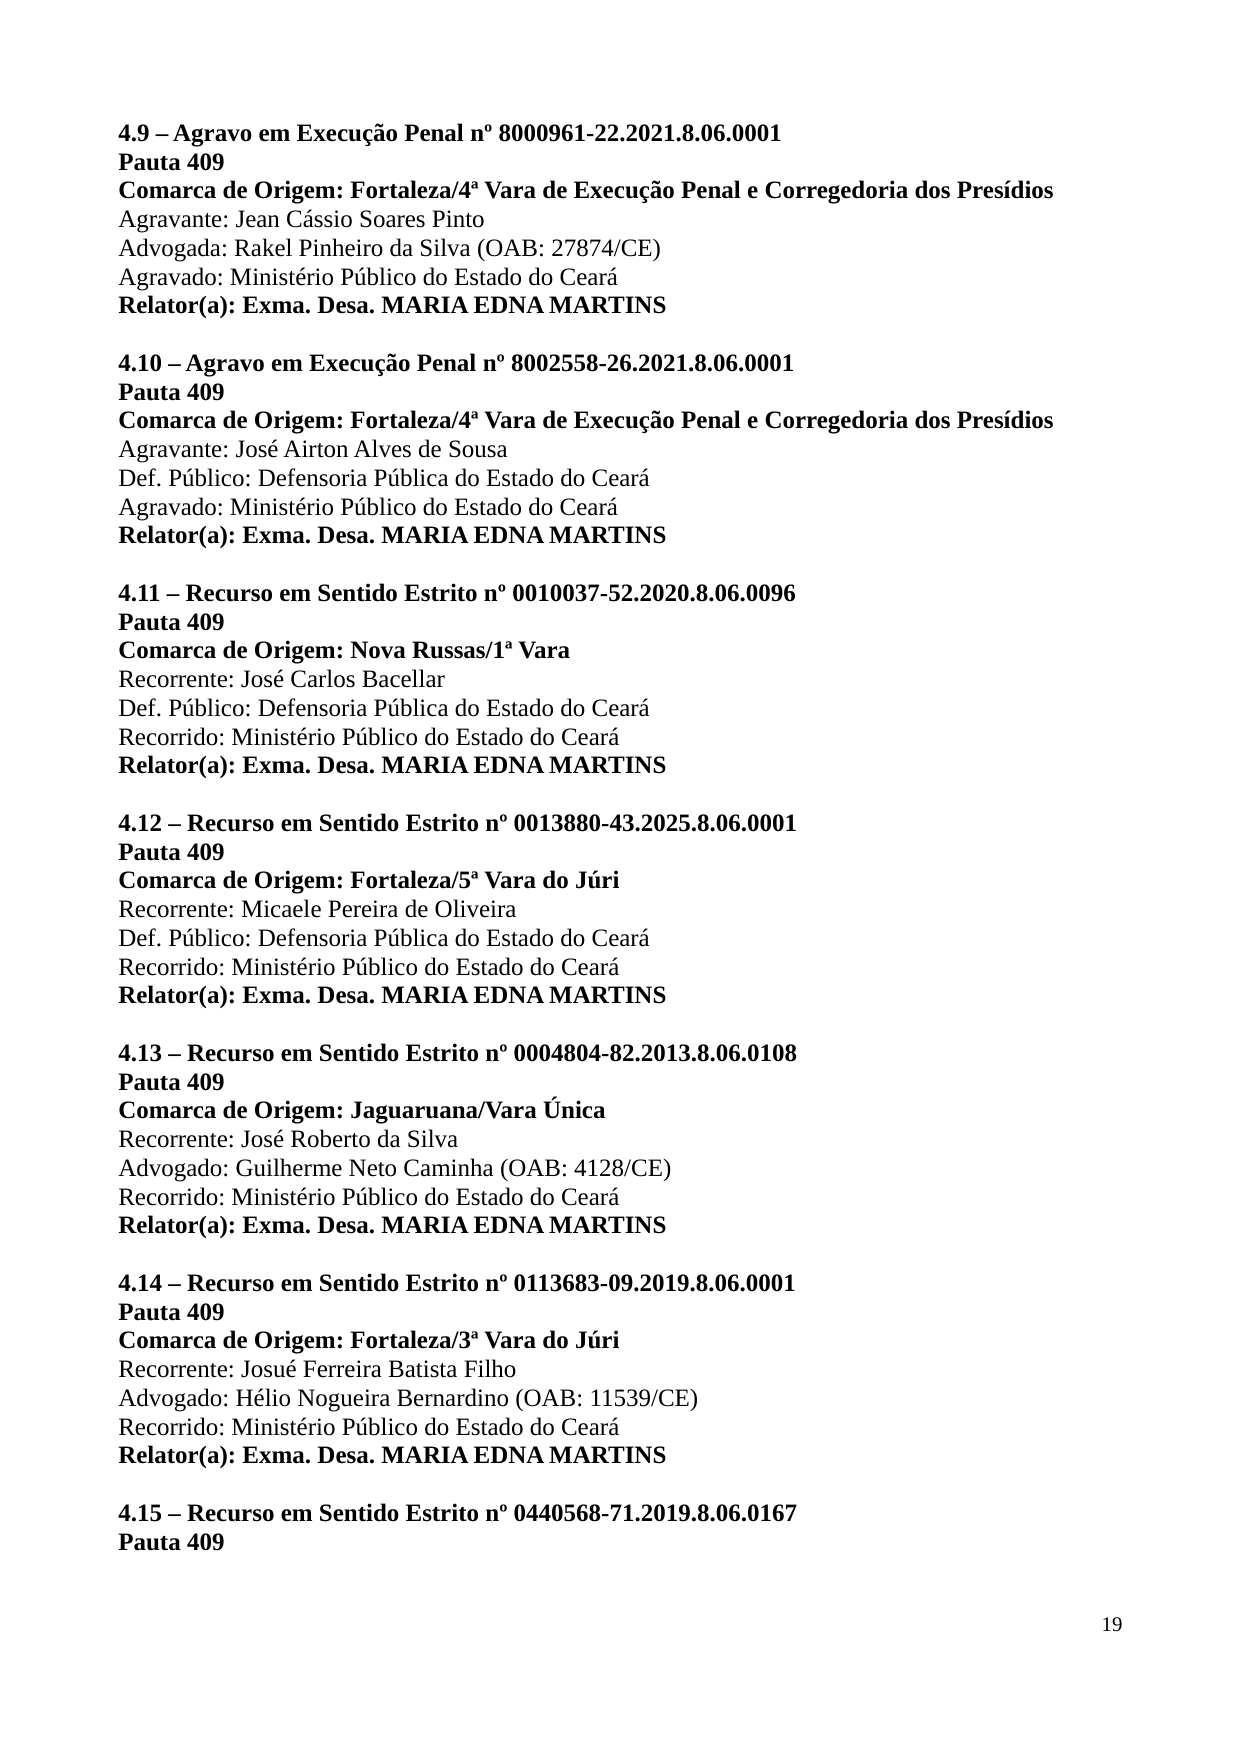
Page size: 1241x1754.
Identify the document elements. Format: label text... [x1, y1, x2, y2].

text Comarca de Origem: Fortaleza/4ª Vara de Execução Penal e Corregedoria dos Presídios [118, 176, 1122, 204]
text Recorrente: José Roberto da Silva [118, 1124, 1122, 1153]
text Recorrente: Micaele Pereira de Oliveira [118, 894, 1122, 923]
text Relator(a): Exma. Desa. MARIA EDNA MARTINS [118, 1211, 1122, 1239]
text Advogada: Rakel Pinheiro da Silva (OAB: 27874/CE) [118, 233, 1122, 262]
text Pauta 409 [118, 377, 1122, 406]
text Pauta 409 [118, 1067, 1122, 1096]
text Pauta 409 [118, 147, 1122, 176]
text 4.14 – Recurso em Sentido Estrito nº 0113683-09.2019.8.06.0001 [118, 1268, 1122, 1297]
text Comarca de Origem: Fortaleza/4ª Vara de Execução Penal e Corregedoria dos Presídios [118, 406, 1122, 434]
text Recorrido: Ministério Público do Estado do Ceará [118, 952, 1122, 981]
text Relator(a): Exma. Desa. MARIA EDNA MARTINS [118, 521, 1122, 549]
text Pauta 409 [118, 1297, 1122, 1326]
text Relator(a): Exma. Desa. MARIA EDNA MARTINS [118, 1441, 1122, 1469]
text Agravante: Jean Cássio Soares Pinto [118, 204, 1122, 233]
text Pauta 409 [118, 837, 1122, 866]
text Comarca de Origem: Fortaleza/5ª Vara do Júri [118, 866, 1122, 894]
text Recorrente: Josué Ferreira Batista Filho [118, 1354, 1122, 1383]
text Pauta 409 [118, 607, 1122, 636]
text Agravante: José Airton Alves de Sousa [118, 434, 1122, 463]
text Comarca de Origem: Jaguaruana/Vara Única [118, 1096, 1122, 1124]
text 4.12 – Recurso em Sentido Estrito nº 0013880-43.2025.8.06.0001 [118, 808, 1122, 837]
text Recorrido: Ministério Público do Estado do Ceará [118, 1412, 1122, 1441]
text Relator(a): Exma. Desa. MARIA EDNA MARTINS [118, 981, 1122, 1009]
text Recorrido: Ministério Público do Estado do Ceará [118, 722, 1122, 751]
text Advogado: Hélio Nogueira Bernardino (OAB: 11539/CE) [118, 1383, 1122, 1412]
text 4.9 – Agravo em Execução Penal nº 8000961-22.2021.8.06.0001 [118, 118, 1122, 147]
text Recorrente: José Carlos Bacellar [118, 664, 1122, 693]
text Recorrido: Ministério Público do Estado do Ceará [118, 1182, 1122, 1211]
text Relator(a): Exma. Desa. MARIA EDNA MARTINS [118, 751, 1122, 779]
text Agravado: Ministério Público do Estado do Ceará [118, 492, 1122, 521]
text Advogado: Guilherme Neto Caminha (OAB: 4128/CE) [118, 1153, 1122, 1182]
text Comarca de Origem: Fortaleza/3ª Vara do Júri [118, 1326, 1122, 1354]
text Pauta 409 [118, 1527, 1122, 1556]
text 4.13 – Recurso em Sentido Estrito nº 0004804-82.2013.8.06.0108 [118, 1038, 1122, 1067]
text Agravado: Ministério Público do Estado do Ceará [118, 262, 1122, 291]
text Def. Público: Defensoria Pública do Estado do Ceará [118, 923, 1122, 952]
text Comarca de Origem: Nova Russas/1ª Vara [118, 636, 1122, 664]
text Def. Público: Defensoria Pública do Estado do Ceará [118, 693, 1122, 722]
text Relator(a): Exma. Desa. MARIA EDNA MARTINS [118, 291, 1122, 319]
text Def. Público: Defensoria Pública do Estado do Ceará [118, 463, 1122, 492]
text 4.10 – Agravo em Execução Penal nº 8002558-26.2021.8.06.0001 [118, 348, 1122, 377]
text 4.11 – Recurso em Sentido Estrito nº 0010037-52.2020.8.06.0096 [118, 578, 1122, 607]
text 4.15 – Recurso em Sentido Estrito nº 0440568-71.2019.8.06.0167 [118, 1498, 1122, 1527]
